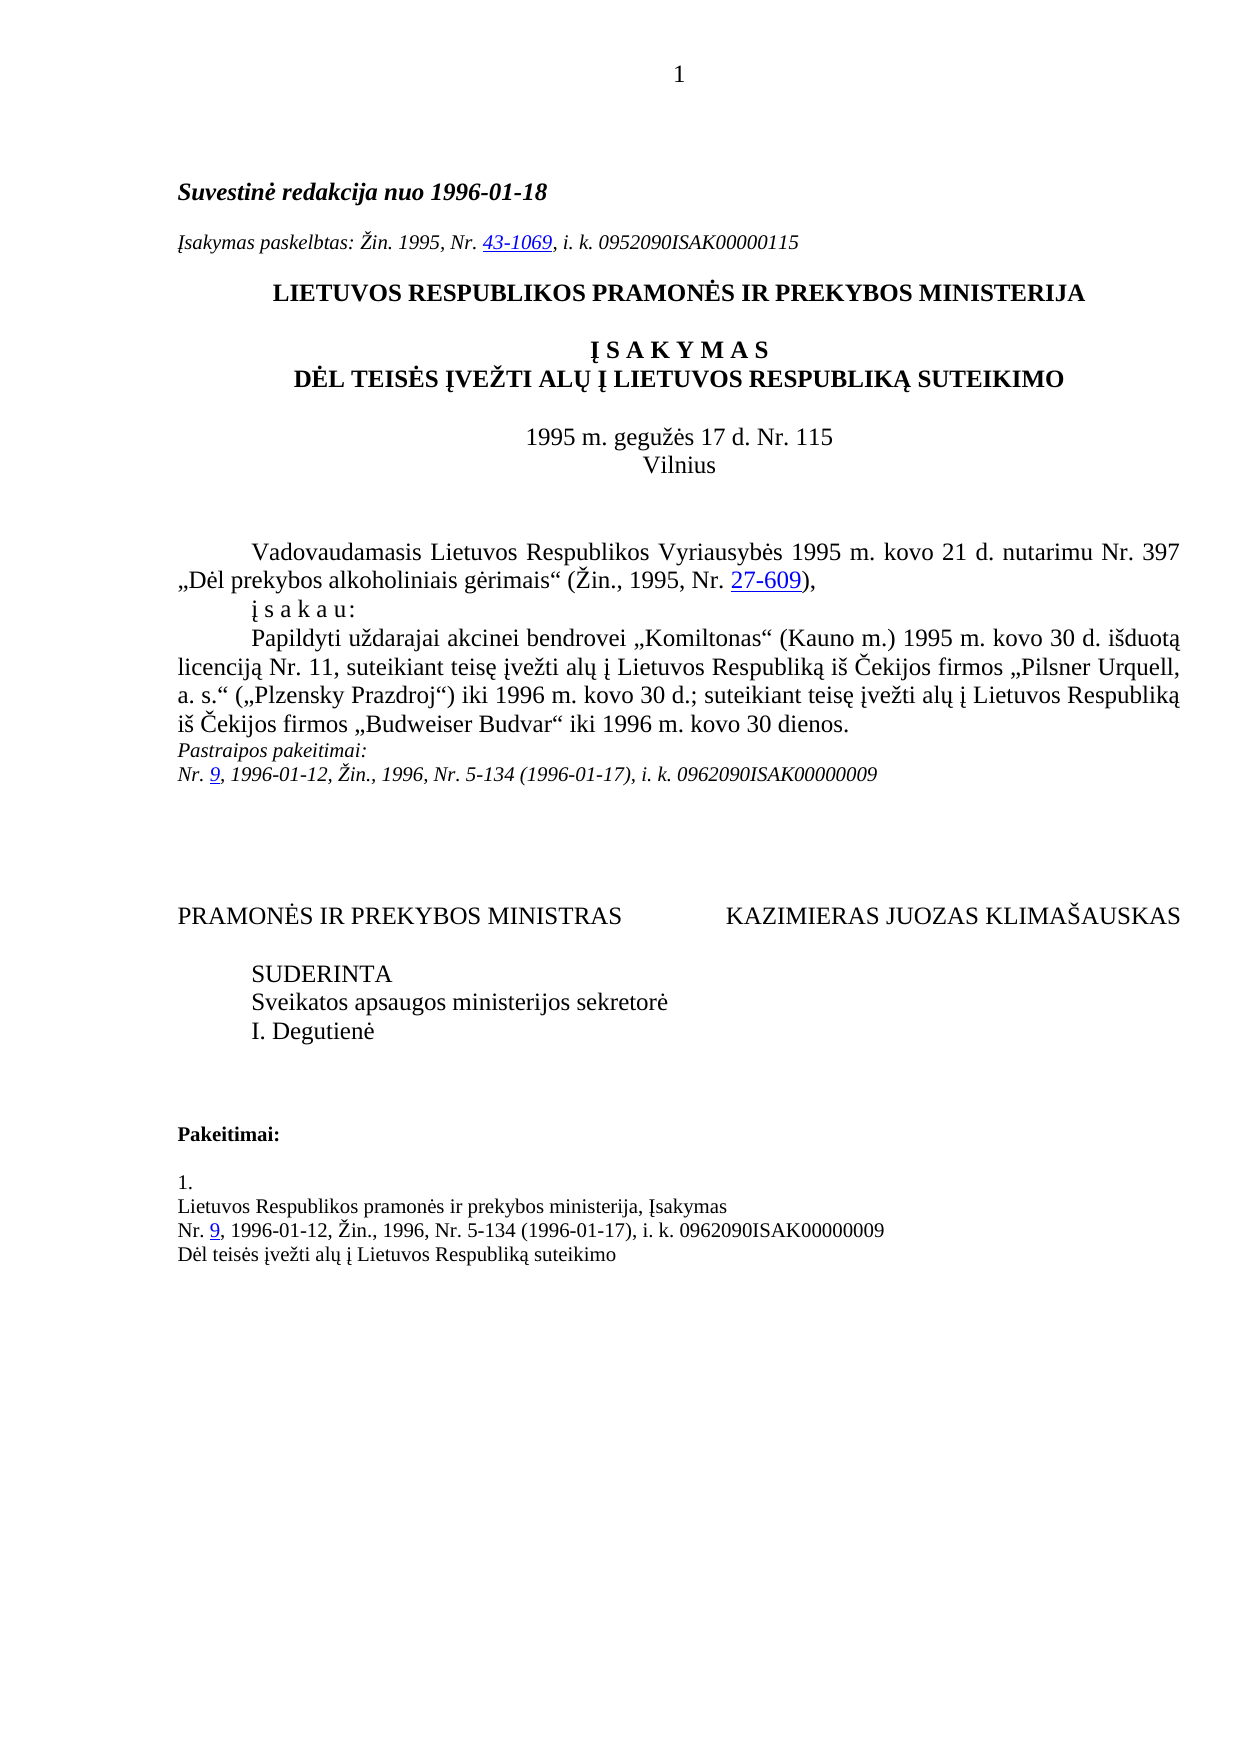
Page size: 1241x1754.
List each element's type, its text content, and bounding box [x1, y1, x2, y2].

text Pastraipos pakeitimai: [177, 738, 1181, 762]
text PRAMONĖS IR PREKYBOS MINISTRAS KAZIMIERAS JUOZAS KLIMAŠAUSKAS [177, 901, 1181, 930]
text įsakau: [177, 594, 1181, 623]
text Suvestinė redakcija nuo 1996-01-18 [177, 177, 1181, 206]
text Dėl teisės įvežti alų į Lietuvos Respubliką suteikimo [177, 1242, 1181, 1266]
text SUDERINTA [177, 959, 1181, 987]
text Papildyti uždarajai akcinei bendrovei „Komiltonas“ (Kauno m.) 1995 m. kovo 30 d. išduotą licenciją Nr. 11, suteikiant teisę įvežti alų į Lietuvos Respubliką iš Čekijos firmos „Pilsner Urquell, a. s.“ („Plzensky Prazdroj“) iki 1996 m. kovo 30 d.; suteikiant teisę įvežti alų į Lietuvos Respubliką iš Čekijos firmos „Budweiser Budvar“ iki 1996 m. kovo 30 dienos. [177, 623, 1181, 738]
text Vilnius [177, 451, 1181, 479]
text Nr. 9, 1996-01-12, Žin., 1996, Nr. 5-134 (1996-01-17), i. k. 0962090ISAK00000009 [177, 1218, 1181, 1242]
text Lietuvos Respublikos pramonės ir prekybos ministerija, Įsakymas [177, 1194, 1181, 1218]
text Pakeitimai: [177, 1122, 1181, 1146]
text 1. [177, 1170, 1181, 1194]
text LIETUVOS RESPUBLIKOS PRAMONĖS IR PREKYBOS MINISTERIJA [177, 278, 1181, 307]
text Sveikatos apsaugos ministerijos sekretorė [177, 987, 1181, 1016]
text I. Degutienė [177, 1016, 1181, 1045]
text Vadovaudamasis Lietuvos Respublikos Vyriausybės 1995 m. kovo 21 d. nutarimu Nr. 397 „Dėl prekybos alkoholiniais gėrimais“ (Žin., 1995, Nr. 27-609), [177, 537, 1181, 594]
text 1995 m. gegužės 17 d. Nr. 115 [177, 422, 1181, 451]
text Į S A K Y M A S [177, 336, 1181, 364]
text Nr. 9, 1996-01-12, Žin., 1996, Nr. 5-134 (1996-01-17), i. k. 0962090ISAK00000009 [177, 762, 1181, 786]
text Įsakymas paskelbtas: Žin. 1995, Nr. 43-1069, i. k. 0952090ISAK00000115 [177, 230, 1181, 254]
text DĖL TEISĖS ĮVEŽTI ALŲ Į LIETUVOS RESPUBLIKĄ SUTEIKIMO [177, 364, 1181, 393]
